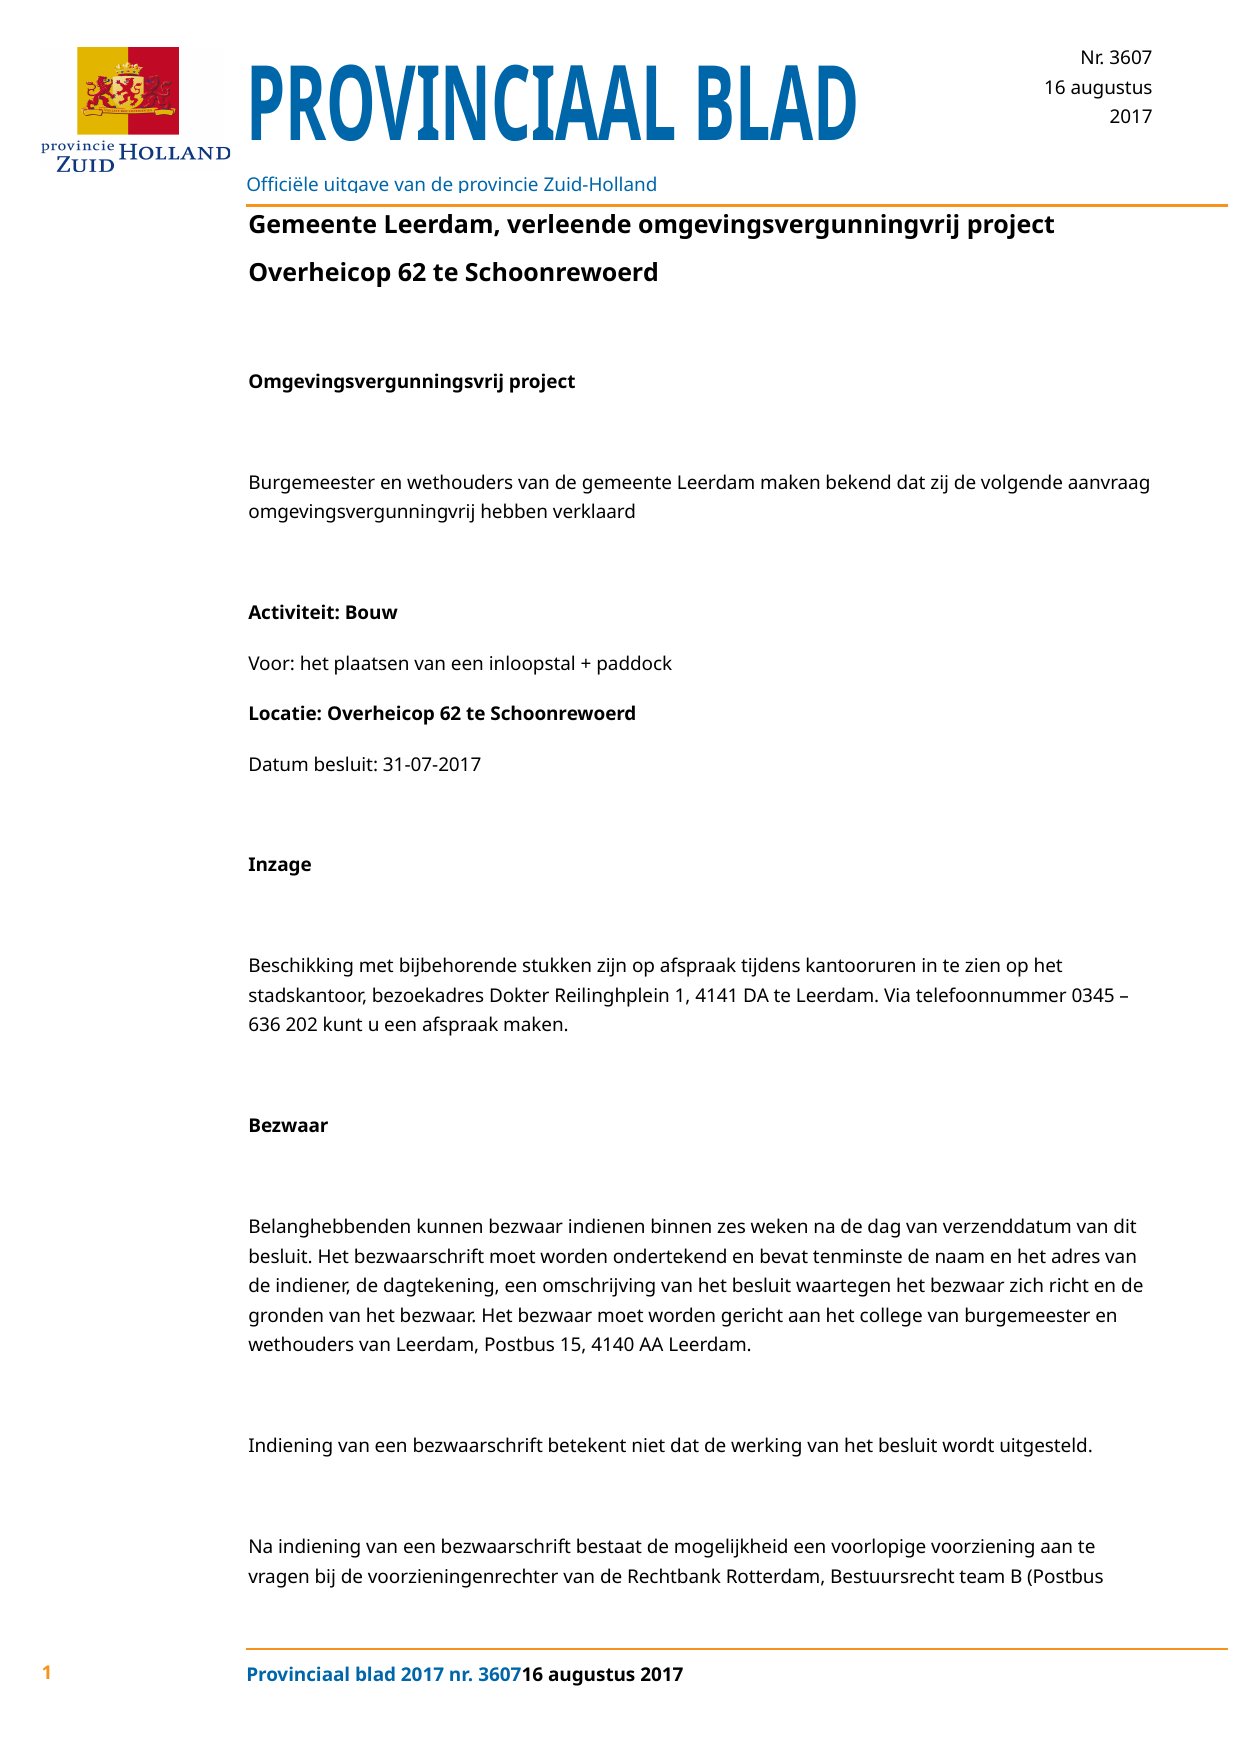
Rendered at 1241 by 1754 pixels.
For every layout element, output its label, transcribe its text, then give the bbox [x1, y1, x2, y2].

text Locatie: Overheicop 62 te Schoonrewoerd [248, 700, 1152, 726]
text Belanghebbenden kunnen bezwaar indienen binnen zes weken na de dag van verzenddatum van dit besluit. Het bezwaarschrift moet worden ondertekend en bevat tenminste de naam en het adres van de indiener, de dagtekening, een omschrijving van het besluit waartegen het bezwaar zich richt en de gronden van het bezwaar. Het bezwaar moet worden gericht aan het college van burgemeester en wethouders van Leerdam, Postbus 15, 4140 AA Leerdam. [248, 1213, 1152, 1357]
text Bezwaar [248, 1112, 1152, 1138]
text Inzage [248, 852, 1152, 877]
picture [41, 47, 231, 172]
text Burgemeester en wethouders van de gemeente Leerdam maken bekend dat zij de volgende aanvraag omgevingsvergunningvrij hebben verklaard [248, 469, 1152, 524]
text Na indiening van een bezwaarschrift bestaat de mogelijkheid een voorlopige voorziening aan te vragen bij de voorzieningenrechter van de Rechtbank Rotterdam, Bestuursrecht team B (Postbus [248, 1533, 1152, 1589]
text Activiteit: Bouw [248, 599, 1152, 625]
text Beschikking met bijbehorende stukken zijn op afspraak tijdens kantooruren in te zien op het stadskantoor, bezoekadres Dokter Reilinghplein 1, 4141 DA te Leerdam. Via telefoonnummer 0345 – 636 202 kunt u een afspraak maken. [248, 952, 1152, 1037]
text Omgevingsvergunningsvrij project [248, 368, 1152, 394]
text Gemeente Leerdam, verleende omgevingsvergunningvrij project Overheicop 62 te Schoonrewoerd [248, 207, 1152, 288]
text Indiening van een bezwaarschrift betekent niet dat de werking van het besluit wordt uitgesteld. [248, 1432, 1152, 1458]
text Voor: het plaatsen van een inloopstal + paddock [248, 650, 1152, 676]
text Datum besluit: 31-07-2017 [248, 751, 1152, 777]
